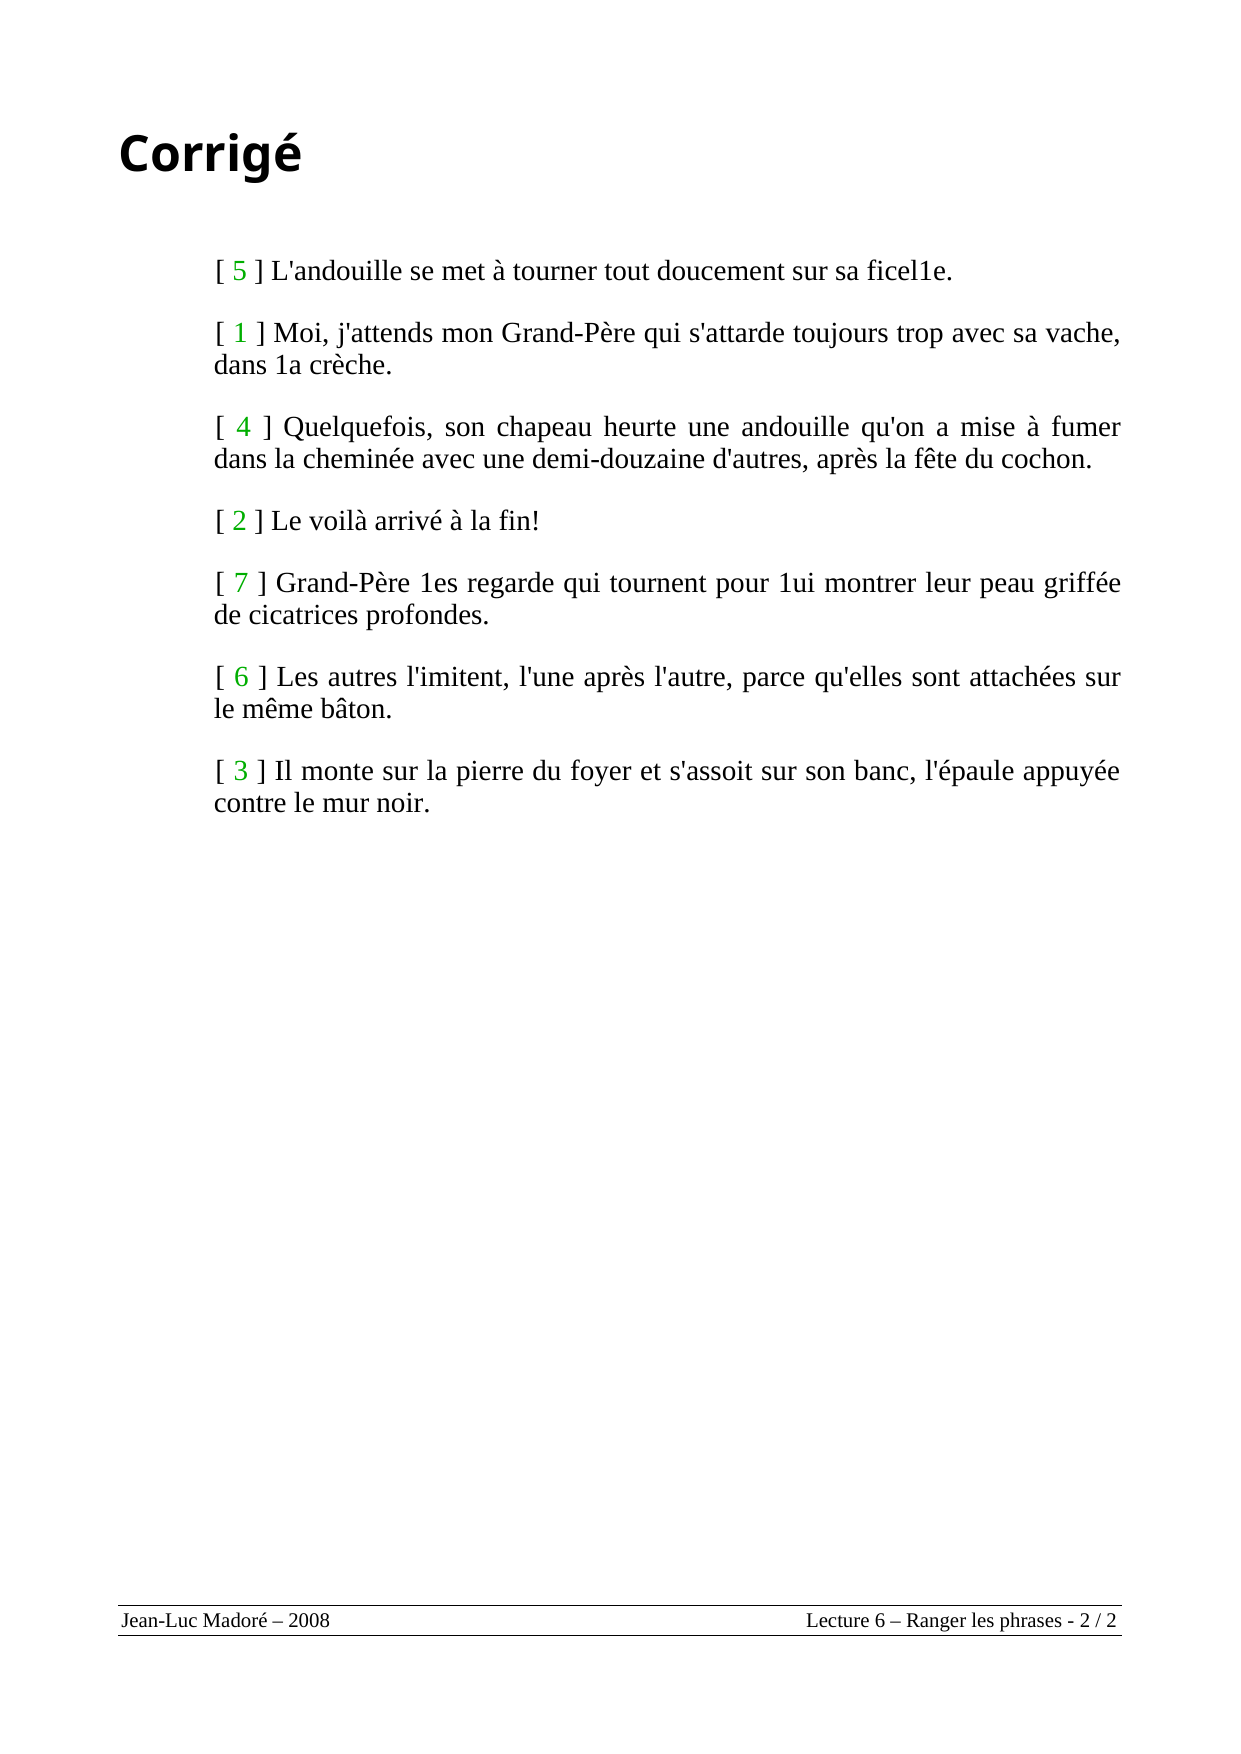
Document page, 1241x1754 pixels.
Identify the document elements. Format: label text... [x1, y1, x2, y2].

text [ 6 ] Les autres l'imitent, l'une après l'autre, parce qu'elles sont attachées sur le même bâton. [213, 660, 1122, 725]
text [ 1 ] Moi, j'attends mon Grand-Père qui s'attarde toujours trop avec sa vache, dans 1a crèche. [213, 316, 1122, 381]
text Corrigé [118, 118, 1122, 186]
text [ 2 ] Le voilà arrivé à la fin! [213, 504, 1122, 537]
text [ 4 ] Quelquefois, son chapeau heurte une andouille qu'on a mise à fumer dans la cheminée avec une demi-douzaine d'autres, après la fête du cochon. [213, 410, 1122, 475]
text [ 3 ] Il monte sur la pierre du foyer et s'assoit sur son banc, l'épaule appuyée contre le mur noir. [213, 754, 1122, 819]
text [ 7 ] Grand-Père 1es regarde qui tournent pour 1ui montrer leur peau griffée de cicatrices profondes. [213, 566, 1122, 631]
text [ 5 ] L'andouille se met à tourner tout doucement sur sa ficel1e. [213, 254, 1122, 287]
